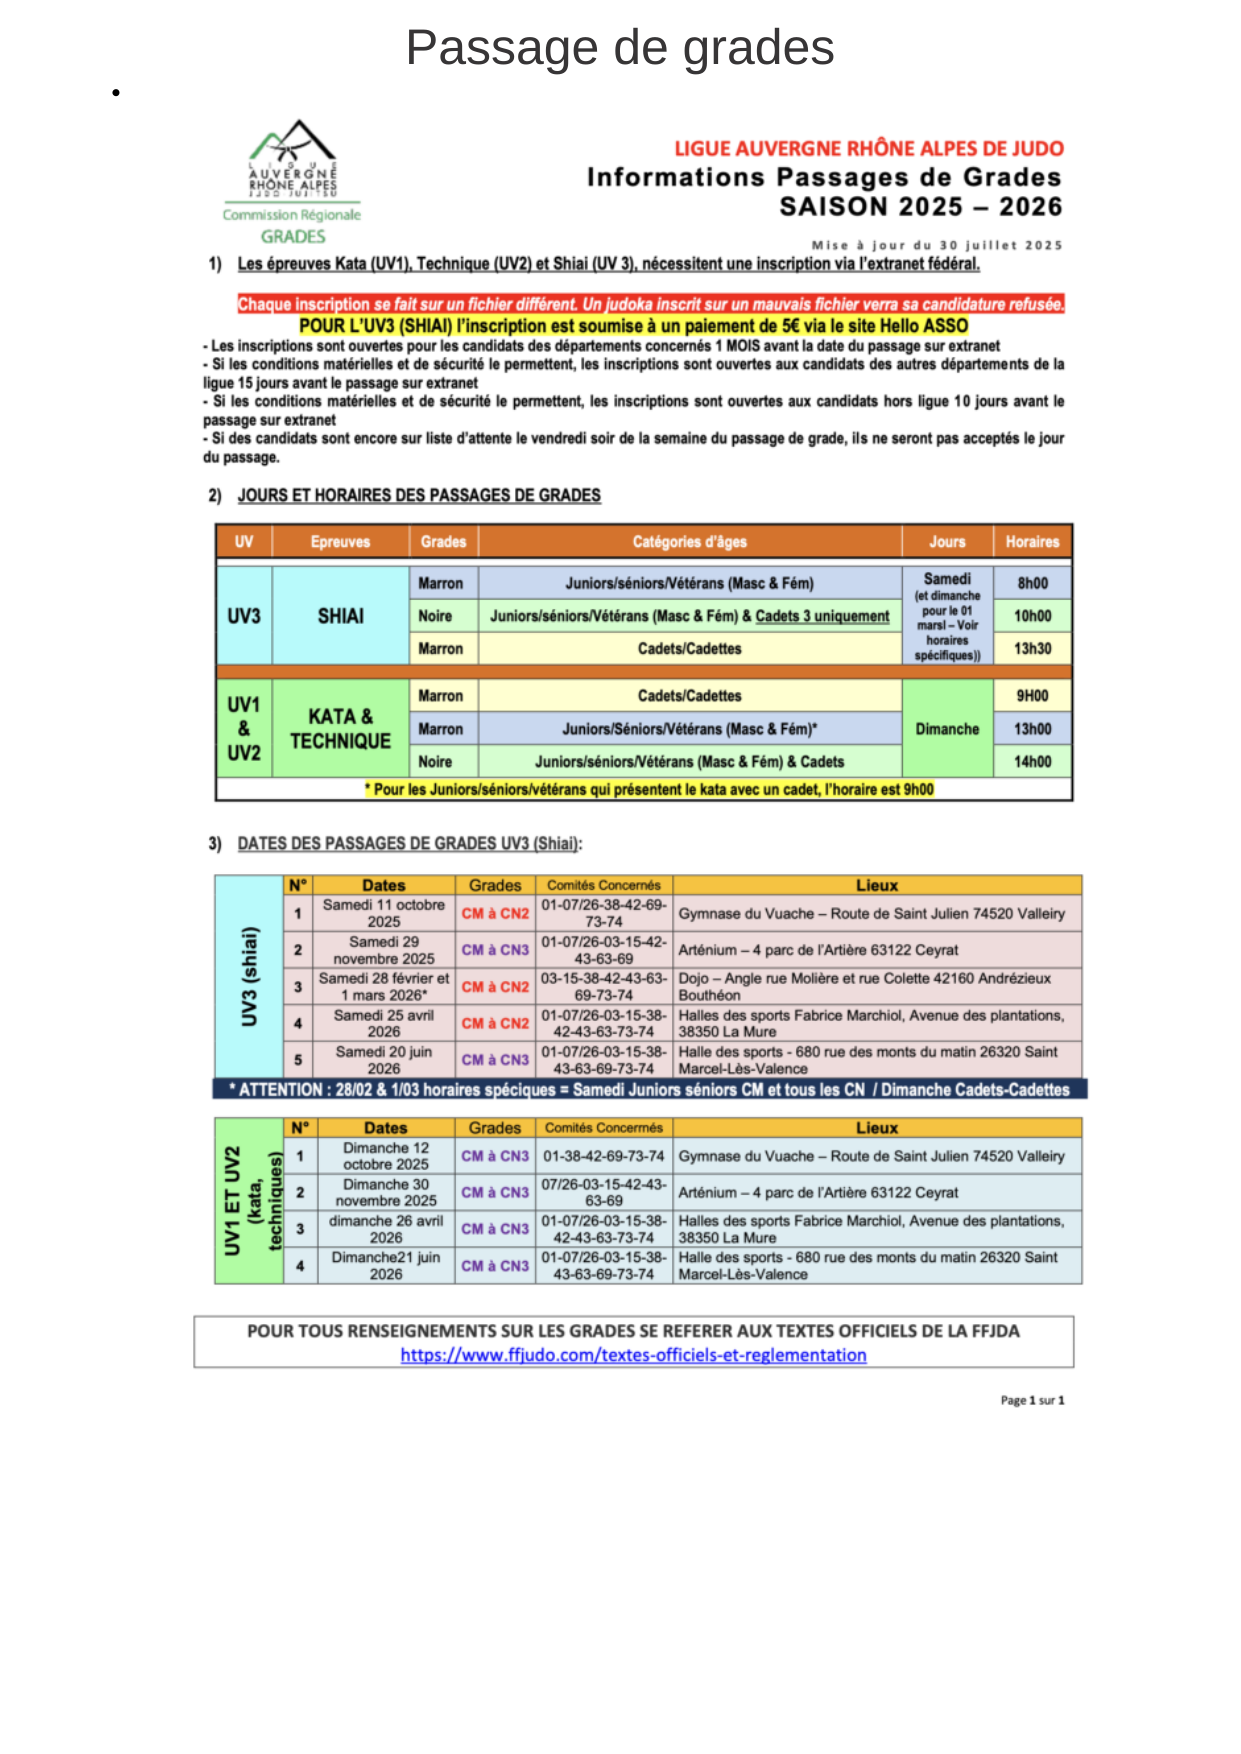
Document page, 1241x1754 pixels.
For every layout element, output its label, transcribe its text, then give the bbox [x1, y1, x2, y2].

subtitle Passage de grades [75, 18, 1165, 75]
